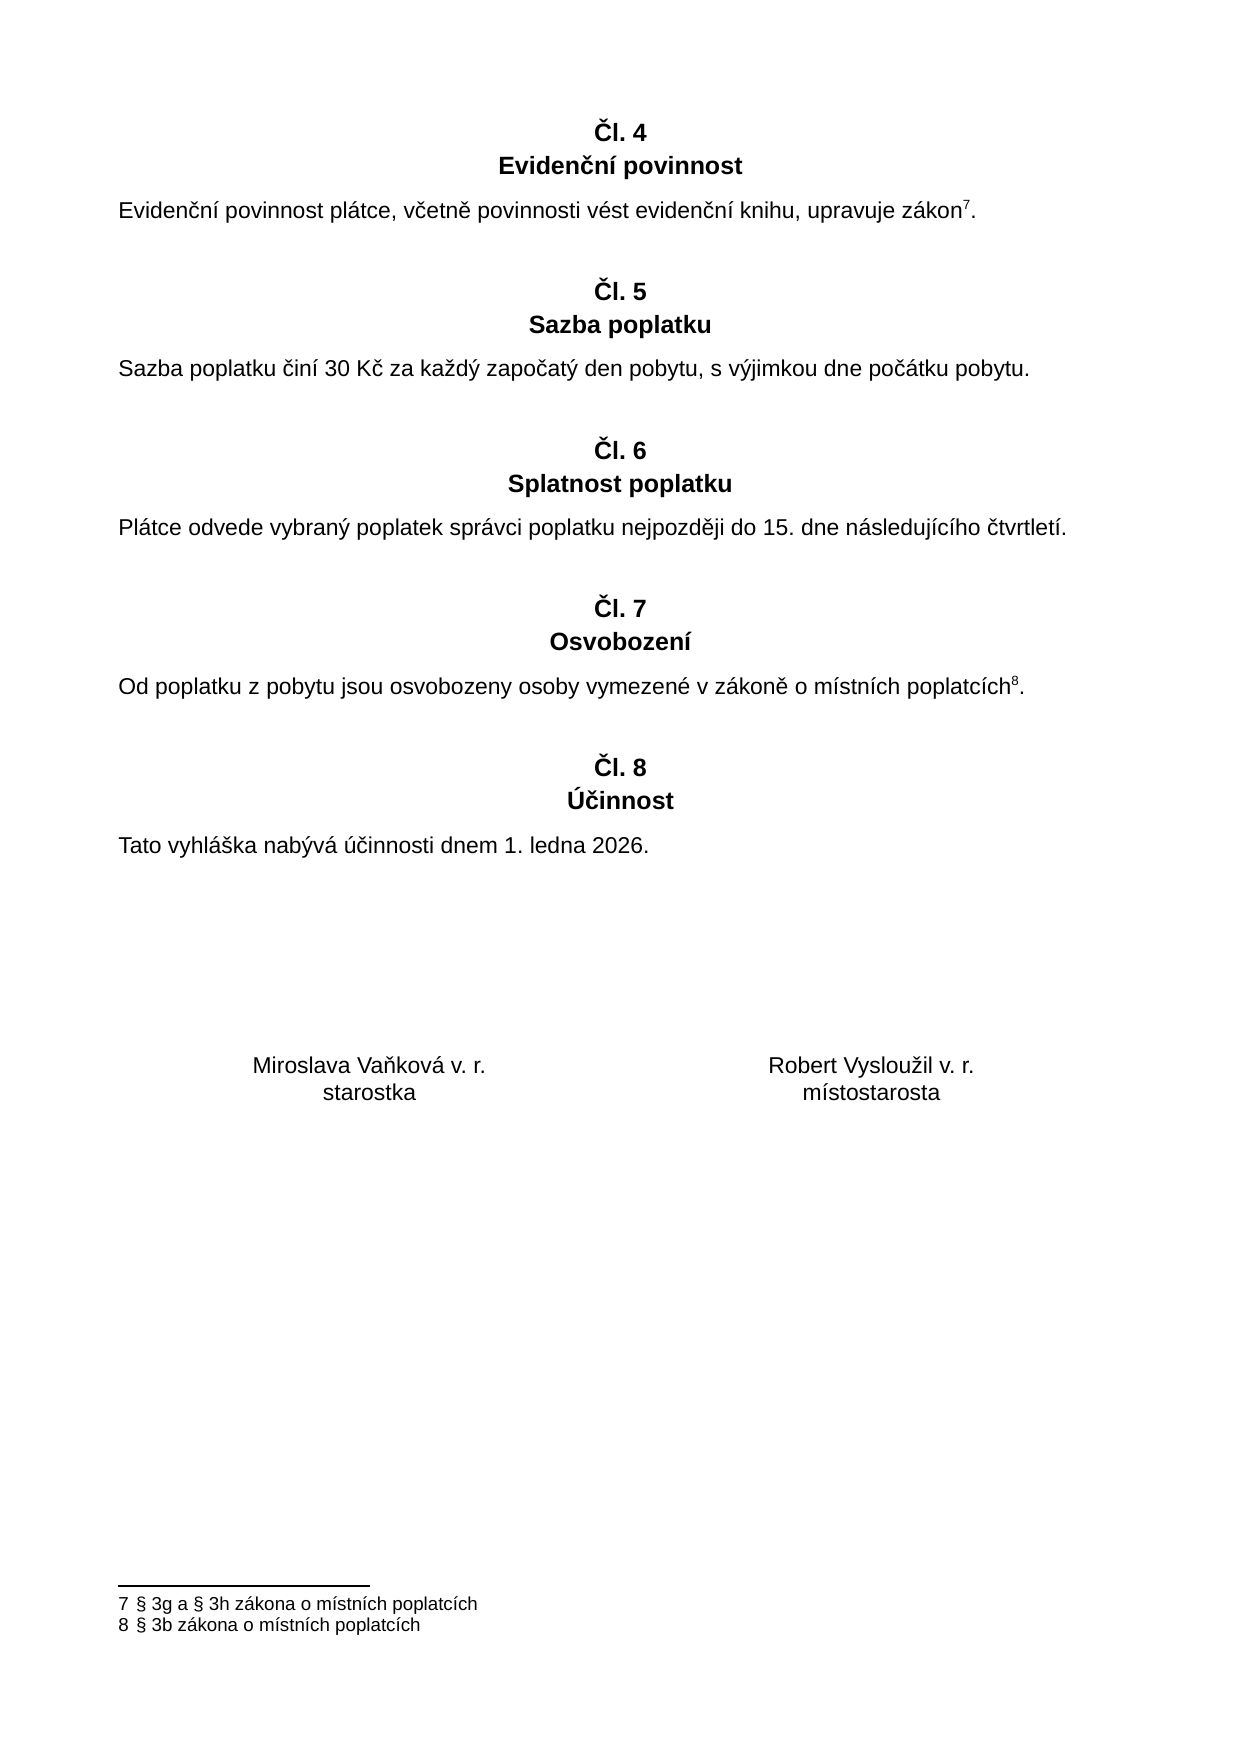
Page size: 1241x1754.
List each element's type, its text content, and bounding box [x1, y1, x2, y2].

subtitle Čl. 5 Sazba poplatku [118, 277, 1122, 339]
text Od poplatku z pobytu jsou osvobozeny osoby vymezené v zákoně o místních poplatcích. [118, 673, 1122, 699]
subtitle Čl. 8 Účinnost [118, 753, 1122, 815]
text Tato vyhláška nabývá účinnosti dnem 1. ledna 2026. [118, 832, 1122, 858]
text § 3b zákona o místních poplatcích [118, 1614, 1122, 1635]
subtitle Čl. 6 Splatnost poplatku [118, 436, 1122, 497]
table_cell [620, 1111, 1122, 1229]
table_header Miroslava Vaňková v. r. starostka [118, 993, 620, 1111]
text Plátce odvede vybraný poplatek správci poplatku nejpozději do 15. dne následujícího čtvrtletí. [118, 514, 1122, 541]
text § 3g a § 3h zákona o místních poplatcích [118, 1592, 1122, 1614]
table_header Robert Vysloužil v. r. místostarosta [620, 993, 1122, 1111]
table_cell [118, 1111, 620, 1229]
text Evidenční povinnost plátce, včetně povinnosti vést evidenční knihu, upravuje zákon. [118, 197, 1122, 223]
text Sazba poplatku činí 30 Kč za každý započatý den pobytu, s výjimkou dne počátku pobytu. [118, 355, 1122, 382]
subtitle Čl. 7 Osvobození [118, 594, 1122, 656]
subtitle Čl. 4 Evidenční povinnost [118, 118, 1122, 180]
